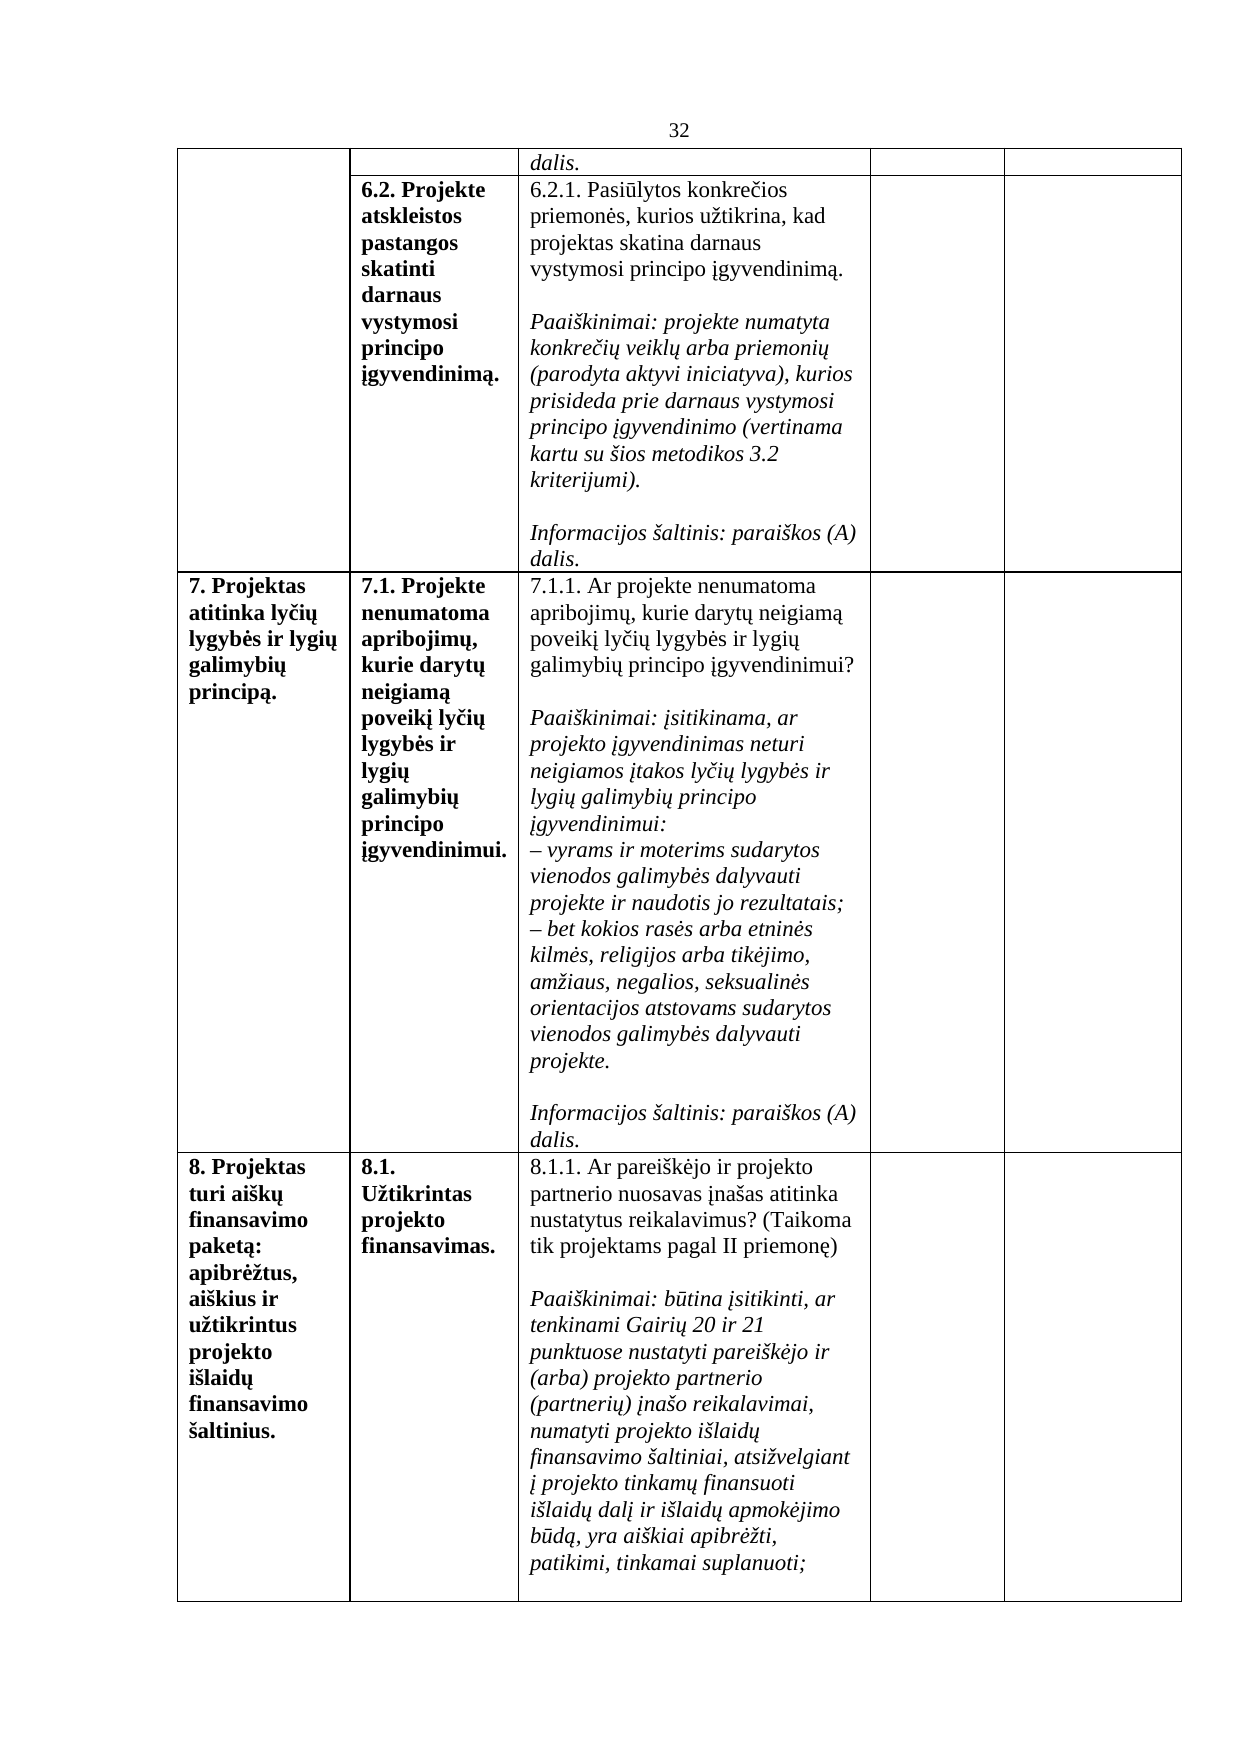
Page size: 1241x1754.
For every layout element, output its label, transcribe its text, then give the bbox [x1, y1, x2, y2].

table_cell 8.1.1. Ar pareiškėjo ir projekto partnerio nuosavas įnašas atitinka nustatytus reikalavimus? (Taikoma tik projektams pagal II priemonę) Paaiškinimai: būtina įsitikinti, ar tenkinami Gairių 20 ir 21 punktuose nustatyti pareiškėjo ir (arba) projekto partnerio (partnerių) įnašo reikalavimai, numatyti projekto išlaidų finansavimo šaltiniai, atsižvelgiant į projekto tinkamų finansuoti išlaidų dalį ir išlaidų apmokėjimo būdą, yra aiškiai apibrėžti, patikimi, tinkamai suplanuoti; [519, 1153, 870, 1601]
table_cell 8.1. Užtikrintas projekto finansavimas. [351, 1153, 518, 1601]
table_cell [871, 1153, 1004, 1601]
table_cell [1005, 149, 1181, 175]
table_cell [1005, 573, 1181, 1152]
table_cell [1005, 176, 1181, 571]
table_cell 7.1. Projekte nenumatoma apribojimų, kurie darytų neigiamą poveikį lyčių lygybės ir lygių galimybių principo įgyvendinimui. [351, 573, 518, 1152]
table_cell 8. Projektas turi aiškų finansavimo paketą: apibrėžtus, aiškius ir užtikrintus projekto išlaidų finansavimo šaltinius. [178, 1153, 349, 1601]
table_cell 6.2.1. Pasiūlytos konkrečios priemonės, kurios užtikrina, kad projektas skatina darnaus vystymosi principo įgyvendinimą. Paaiškinimai: projekte numatyta konkrečių veiklų arba priemonių (parodyta aktyvi iniciatyva), kurios prisideda prie darnaus vystymosi principo įgyvendinimo (vertinama kartu su šios metodikos 3.2 kriterijumi). Informacijos šaltinis: paraiškos (A) dalis. [519, 176, 870, 571]
table_cell 7. Projektas atitinka lyčių lygybės ir lygių galimybių principą. [178, 573, 349, 1152]
table_cell [178, 149, 349, 571]
table_cell [871, 176, 1004, 571]
table_cell [1005, 1153, 1181, 1601]
table_cell [351, 149, 518, 175]
table_cell [871, 573, 1004, 1152]
table_cell [871, 149, 1004, 175]
table_cell 6.2. Projekte atskleistos pastangos skatinti darnaus vystymosi principo įgyvendinimą. [351, 176, 518, 571]
table_cell 7.1.1. Ar projekte nenumatoma apribojimų, kurie darytų neigiamą poveikį lyčių lygybės ir lygių galimybių principo įgyvendinimui? Paaiškinimai: įsitikinama, ar projekto įgyvendinimas neturi neigiamos įtakos lyčių lygybės ir lygių galimybių principo įgyvendinimui: – vyrams ir moterims sudarytos vienodos galimybės dalyvauti projekte ir naudotis jo rezultatais; – bet kokios rasės arba etninės kilmės, religijos arba tikėjimo, amžiaus, negalios, seksualinės orientacijos atstovams sudarytos vienodos galimybės dalyvauti projekte. Informacijos šaltinis: paraiškos (A) dalis. [519, 573, 870, 1152]
table_cell dalis. [519, 149, 870, 175]
